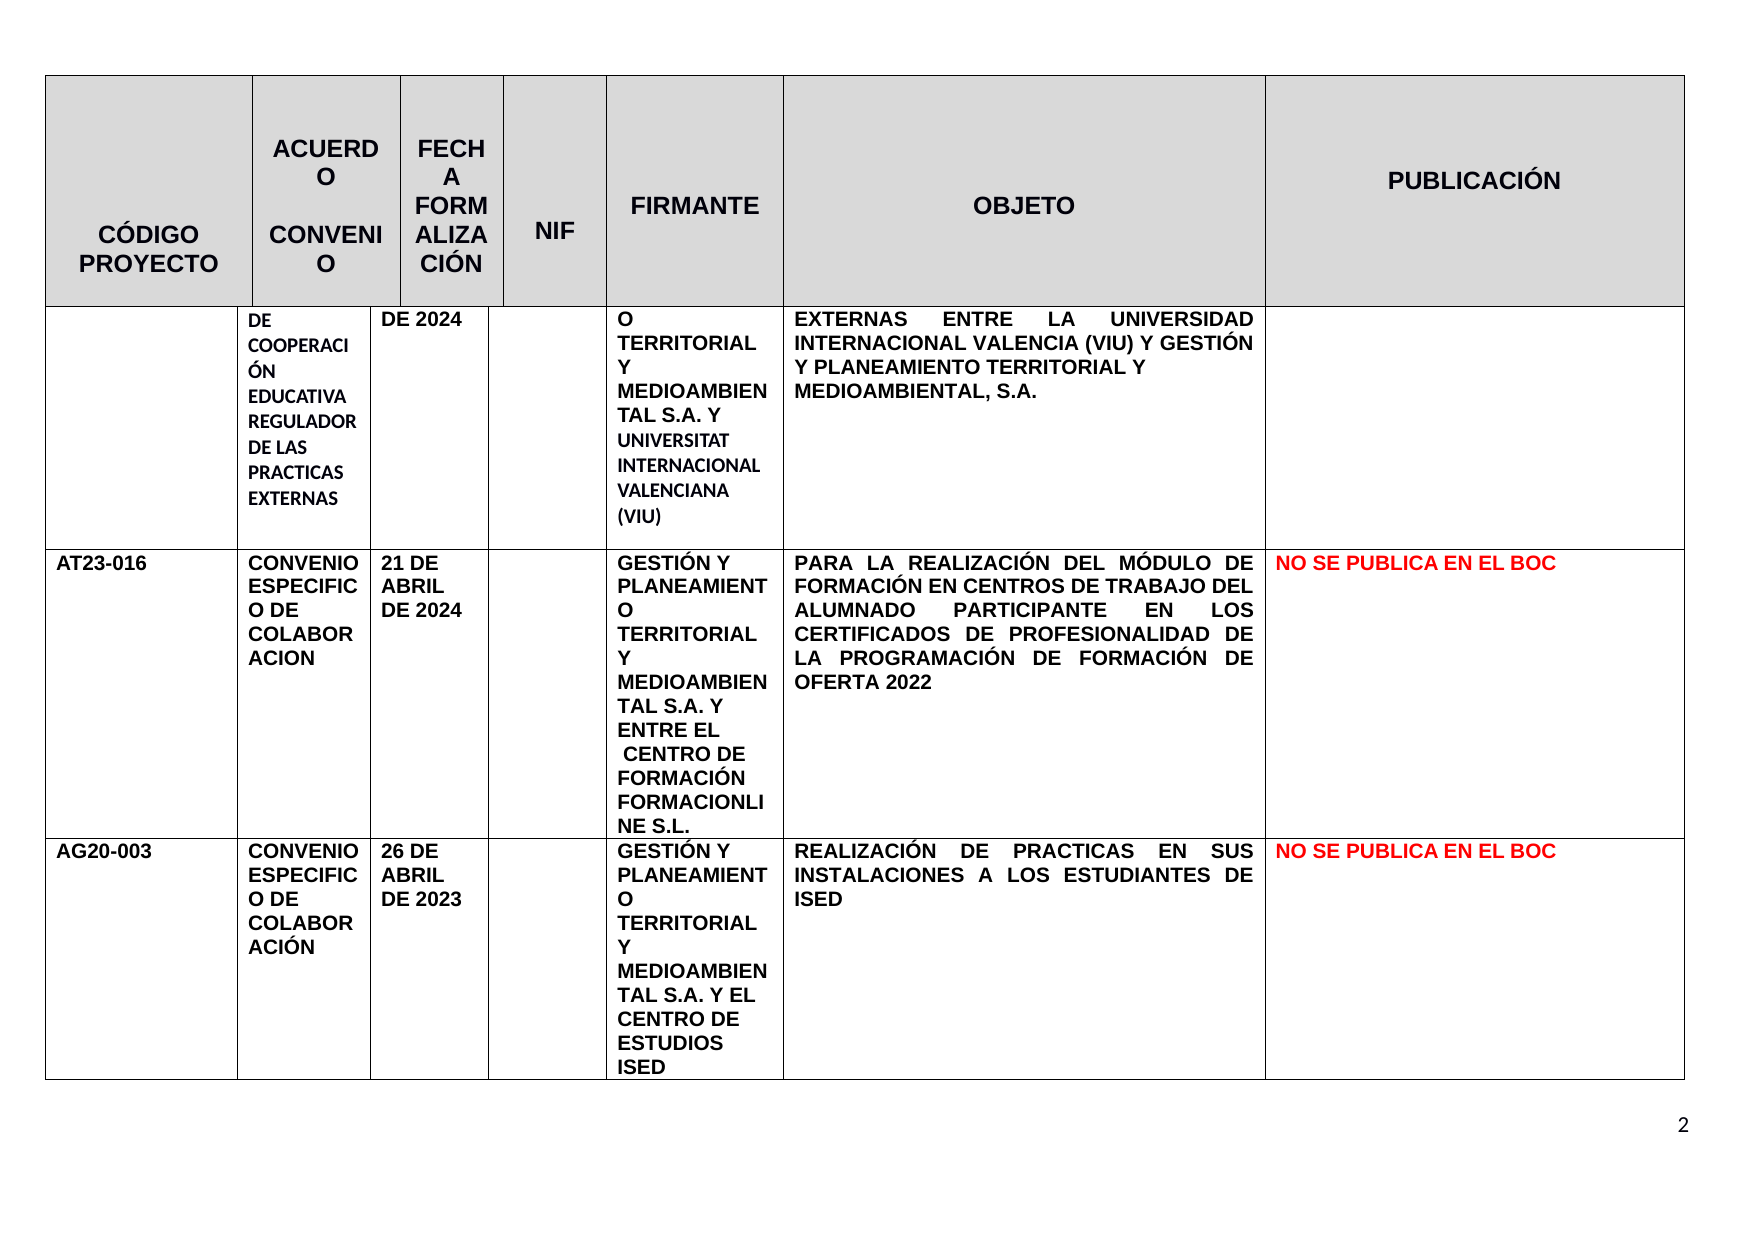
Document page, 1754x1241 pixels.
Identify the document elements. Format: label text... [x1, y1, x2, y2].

table_cell 21 DE ABRIL DE 2024 [371, 550, 488, 838]
table_cell REALIZACIÓN DE PRACTICAS EN SUS INSTALACIONES A LOS ESTUDIANTES DE ISED [784, 839, 1265, 1078]
table_cell NO SE PUBLICA EN EL BOC [1266, 839, 1684, 1078]
table_cell 26 DE ABRIL DE 2023 [371, 839, 488, 1078]
table_cell [46, 307, 237, 549]
table_cell [489, 307, 606, 549]
table_cell DE 2024 [371, 307, 488, 549]
table_cell [489, 839, 606, 1078]
table_cell AT23-016 [46, 550, 237, 838]
table_cell AG20-003 [46, 839, 237, 1078]
table_cell NO SE PUBLICA EN EL BOC [1266, 550, 1684, 838]
table_header PUBLICACIÓN [1266, 76, 1684, 306]
table_cell CONVENIO ESPECIFICO DE COLABORACIÓN [238, 839, 370, 1078]
table_cell [489, 550, 606, 838]
table_cell O TERRITORIAL Y MEDIOAMBIEN TAL S.A. Y UNIVERSITAT INTERNACIONAL VALENCIANA (VIU) [607, 307, 783, 549]
table_cell DE COOPERACIÓN EDUCATIVA REGULADOR DE LAS PRACTICAS EXTERNAS [238, 307, 370, 549]
table_header ACUERDO CONVENIO [253, 76, 400, 306]
table_header FIRMANTE [607, 76, 783, 306]
table_header NIF [504, 76, 606, 306]
table_header OBJETO [784, 76, 1265, 306]
table_cell GESTIÓN Y PLANEAMIENTO TERRITORIAL Y MEDIOAMBIEN TAL S.A. Y EL CENTRO DE ESTUDIOS ISED [607, 839, 783, 1078]
table_cell PARA LA REALIZACIÓN DEL MÓDULO DE FORMACIÓN EN CENTROS DE TRABAJO DEL ALUMNADO PARTICIPANTE EN LOS CERTIFICADOS DE PROFESIONALIDAD DE LA PROGRAMACIÓN DE FORMACIÓN DE OFERTA 2022 [784, 550, 1265, 838]
table_header FECHA FORMALIZACIÓN [401, 76, 503, 306]
table_cell [1266, 307, 1684, 549]
table_cell CONVENIO ESPECIFICO DE COLABORACION [238, 550, 370, 838]
table_cell EXTERNAS ENTRE LA UNIVERSIDAD INTERNACIONAL VALENCIA (VIU) Y GESTIÓN Y PLANEAMIENTO TERRITORIAL Y MEDIOAMBIENTAL, S.A. [784, 307, 1265, 549]
table_header CÓDIGO PROYECTO [46, 76, 252, 306]
table_cell GESTIÓN Y PLANEAMIENTO TERRITORIAL Y MEDIOAMBIEN TAL S.A. Y ENTRE EL CENTRO DE FORMACIÓN FORMACIONLINE S.L. [607, 550, 783, 838]
